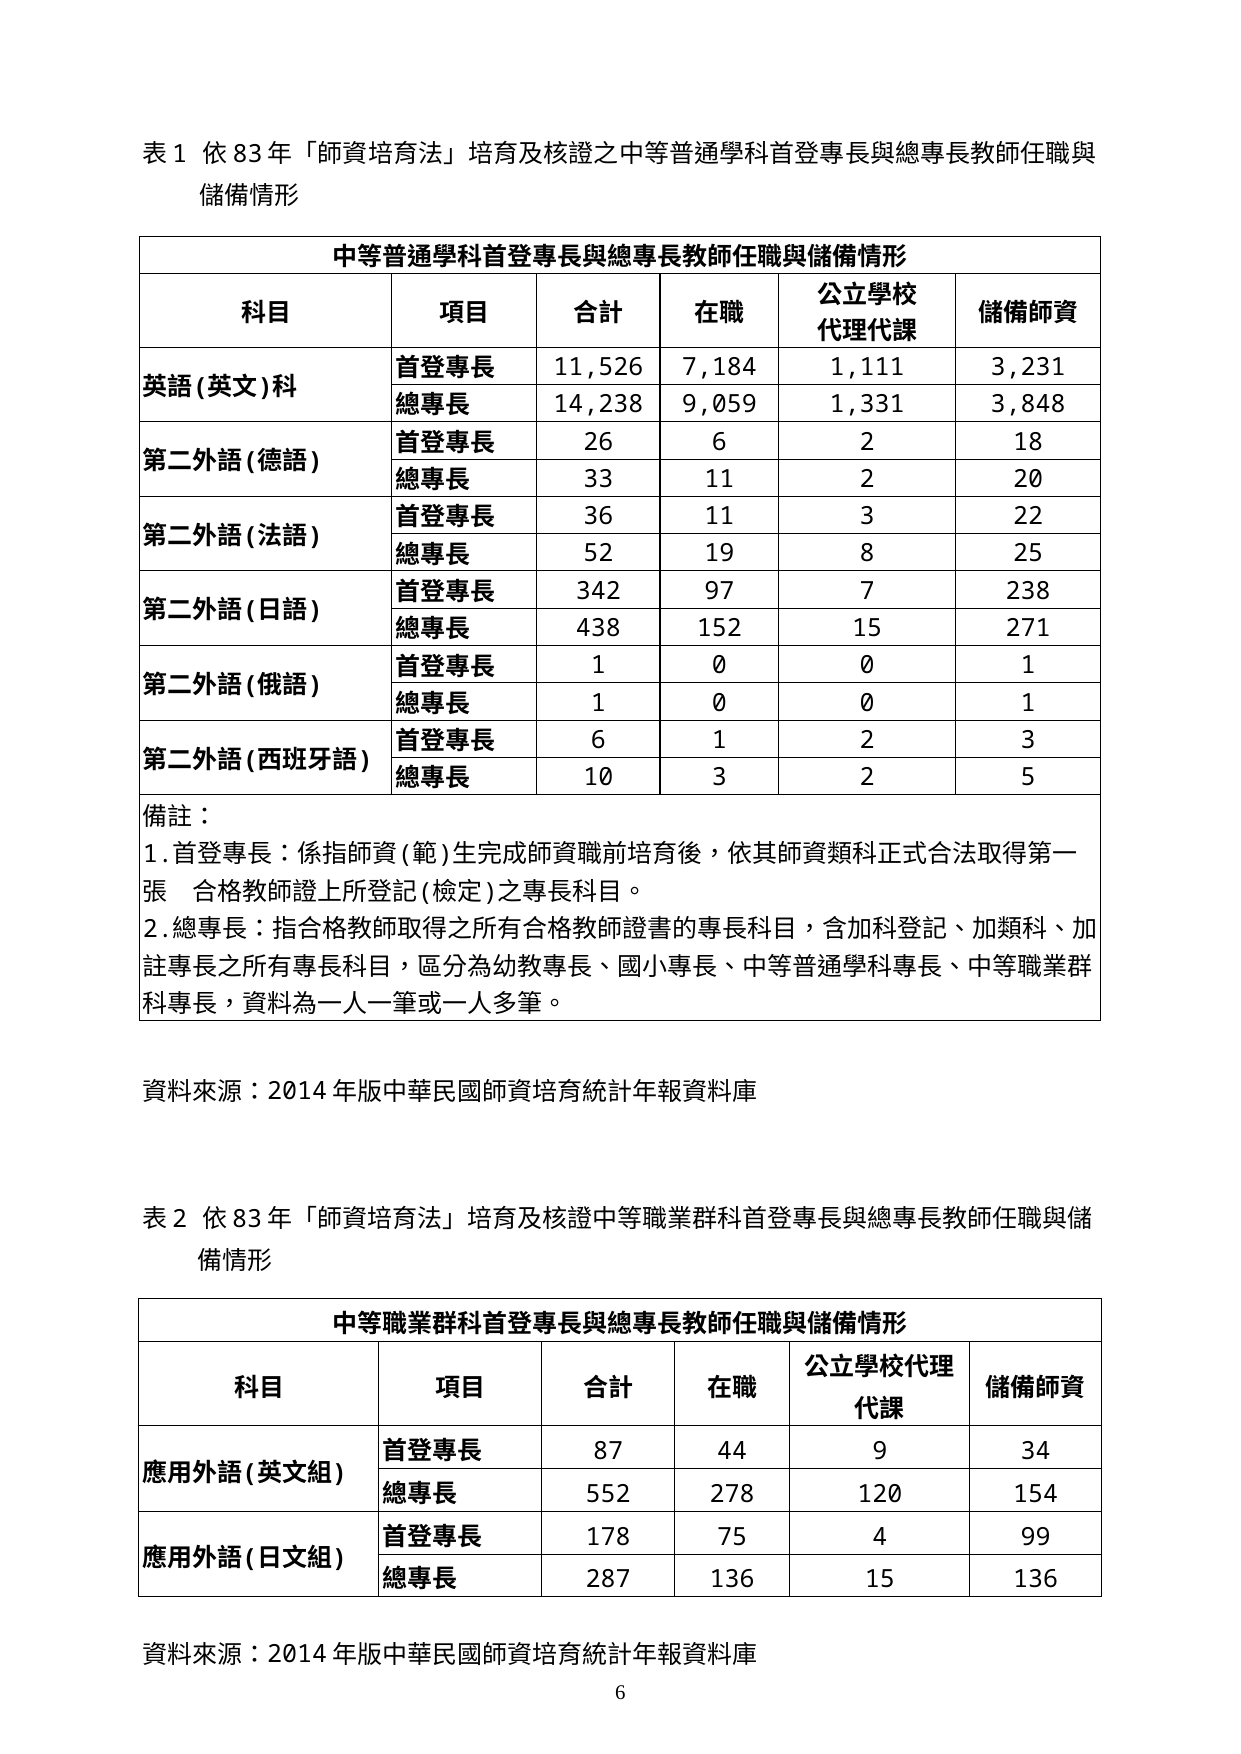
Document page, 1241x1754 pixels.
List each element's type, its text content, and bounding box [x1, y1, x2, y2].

table_cell 英語(英文)科 [140, 348, 391, 421]
table_cell 3 [956, 721, 1100, 757]
table_cell 278 [675, 1469, 789, 1511]
table_cell 首登專長 [392, 497, 536, 533]
table_cell 154 [970, 1469, 1101, 1511]
table_cell 首登專長 [392, 721, 536, 757]
table_cell 6 [661, 422, 778, 458]
table_cell 25 [956, 534, 1100, 570]
table_cell 44 [675, 1426, 789, 1468]
text 表2 依83年「師資培育法」培育及核證中等職業群科首登專長與總專長教師任職與儲備情形 [142, 1194, 1098, 1277]
table_cell 首登專長 [392, 646, 536, 682]
table_cell 首登專長 [392, 422, 536, 458]
table_cell 2 [779, 422, 955, 458]
table_header 中等職業群科首登專長與總專長教師任職與儲備情形 [139, 1299, 1101, 1341]
table_cell 238 [956, 571, 1100, 608]
table_cell 8 [779, 534, 955, 570]
table_cell 11 [661, 497, 778, 533]
table_cell 項目 [379, 1342, 541, 1425]
text 資料來源：2014年版中華民國師資培育統計年報資料庫 [142, 1048, 1098, 1111]
table_cell 36 [537, 497, 659, 533]
table_cell 科目 [139, 1342, 378, 1425]
table_cell 34 [970, 1426, 1101, 1468]
table_cell 2 [779, 721, 955, 757]
table_cell 0 [779, 646, 955, 682]
table_cell 應用外語(日文組) [139, 1512, 378, 1596]
table_cell 1,331 [779, 385, 955, 421]
table_cell 19 [661, 534, 778, 570]
table_cell 5 [956, 758, 1100, 794]
table_cell 0 [661, 683, 778, 719]
table_cell 在職 [661, 274, 778, 347]
table_cell 科目 [140, 274, 391, 347]
table_cell 1 [956, 683, 1100, 719]
table_cell 52 [537, 534, 659, 570]
table_cell 178 [542, 1512, 674, 1553]
table_cell 22 [956, 497, 1100, 533]
text 資料來源：2014年版中華民國師資培育統計年報資料庫 [142, 1611, 1098, 1673]
table_cell 11 [661, 460, 778, 496]
table_cell 1 [956, 646, 1100, 682]
table_cell 15 [779, 609, 955, 645]
table_cell 15 [790, 1555, 969, 1596]
table_cell 10 [537, 758, 659, 794]
table_cell 在職 [675, 1342, 789, 1425]
table_cell 公立學校 代理代課 [779, 274, 955, 347]
table_cell 第二外語(西班牙語) [140, 721, 391, 794]
table_cell 總專長 [392, 758, 536, 794]
table_cell 120 [790, 1469, 969, 1511]
table_cell 287 [542, 1555, 674, 1596]
table_cell 總專長 [392, 385, 536, 421]
table_cell 342 [537, 571, 659, 608]
table_cell 4 [790, 1512, 969, 1553]
table_cell 2 [779, 758, 955, 794]
table_cell 2 [779, 460, 955, 496]
table_cell 首登專長 [379, 1512, 541, 1553]
table_cell 項目 [392, 274, 536, 347]
table_cell 75 [675, 1512, 789, 1553]
table_cell 11,526 [537, 348, 659, 384]
table_cell 第二外語(俄語) [140, 646, 391, 719]
table_cell 552 [542, 1469, 674, 1511]
table_cell 總專長 [392, 534, 536, 570]
table_cell 1 [537, 683, 659, 719]
table_cell 9,059 [661, 385, 778, 421]
table_cell 1 [537, 646, 659, 682]
table_cell 合計 [537, 274, 659, 347]
table_cell 9 [790, 1426, 969, 1468]
table_cell 26 [537, 422, 659, 458]
table_cell 公立學校代理代課 [790, 1342, 969, 1425]
table_cell 0 [661, 646, 778, 682]
table_cell 3,848 [956, 385, 1100, 421]
table_cell 6 [537, 721, 659, 757]
table_cell 7 [779, 571, 955, 608]
table_cell 0 [779, 683, 955, 719]
table_cell 應用外語(英文組) [139, 1426, 378, 1511]
table_cell 136 [675, 1555, 789, 1596]
table_cell 第二外語(德語) [140, 422, 391, 496]
table_cell 總專長 [392, 683, 536, 719]
table_cell 1 [661, 721, 778, 757]
table_cell 99 [970, 1512, 1101, 1553]
table_cell 總專長 [392, 460, 536, 496]
table_cell 備註： 1.首登專長：係指師資(範)生完成師資職前培育後，依其師資類科正式合法取得第一張 合格教師證上所登記(檢定)之專長科目。 2.總專長：指合格教師取得之所有合格教師證書的專長科目，含加科登記、加類科、加註專長之所有專長科目，區分為幼教專長、國小專長、中等普通學科專長、中等職業群科專長，資料為一人一筆或一人多筆。 [140, 795, 1100, 1020]
table_cell 總專長 [379, 1555, 541, 1596]
table_cell 438 [537, 609, 659, 645]
table_cell 首登專長 [392, 348, 536, 384]
table_cell 3 [779, 497, 955, 533]
table_cell 總專長 [392, 609, 536, 645]
table_cell 總專長 [379, 1469, 541, 1511]
table_cell 首登專長 [392, 571, 536, 608]
table_cell 136 [970, 1555, 1101, 1596]
table_cell 97 [661, 571, 778, 608]
table_cell 第二外語(法語) [140, 497, 391, 570]
table_cell 儲備師資 [970, 1342, 1101, 1425]
table_cell 152 [661, 609, 778, 645]
table_cell 18 [956, 422, 1100, 458]
table_cell 第二外語(日語) [140, 571, 391, 645]
table_cell 7,184 [661, 348, 778, 384]
table_cell 87 [542, 1426, 674, 1468]
table_cell 1,111 [779, 348, 955, 384]
table_cell 20 [956, 460, 1100, 496]
text 表1 依83年「師資培育法」培育及核證之中等普通學科首登專長與總專長教師任職與儲備情形 [142, 129, 1098, 213]
table_header 中等普通學科首登專長與總專長教師任職與儲備情形 [140, 237, 1100, 273]
table_cell 3,231 [956, 348, 1100, 384]
table_cell 儲備師資 [956, 274, 1100, 347]
table_cell 271 [956, 609, 1100, 645]
table_cell 14,238 [537, 385, 659, 421]
table_cell 3 [661, 758, 778, 794]
table_cell 首登專長 [379, 1426, 541, 1468]
table_cell 合計 [542, 1342, 674, 1425]
table_cell 33 [537, 460, 659, 496]
